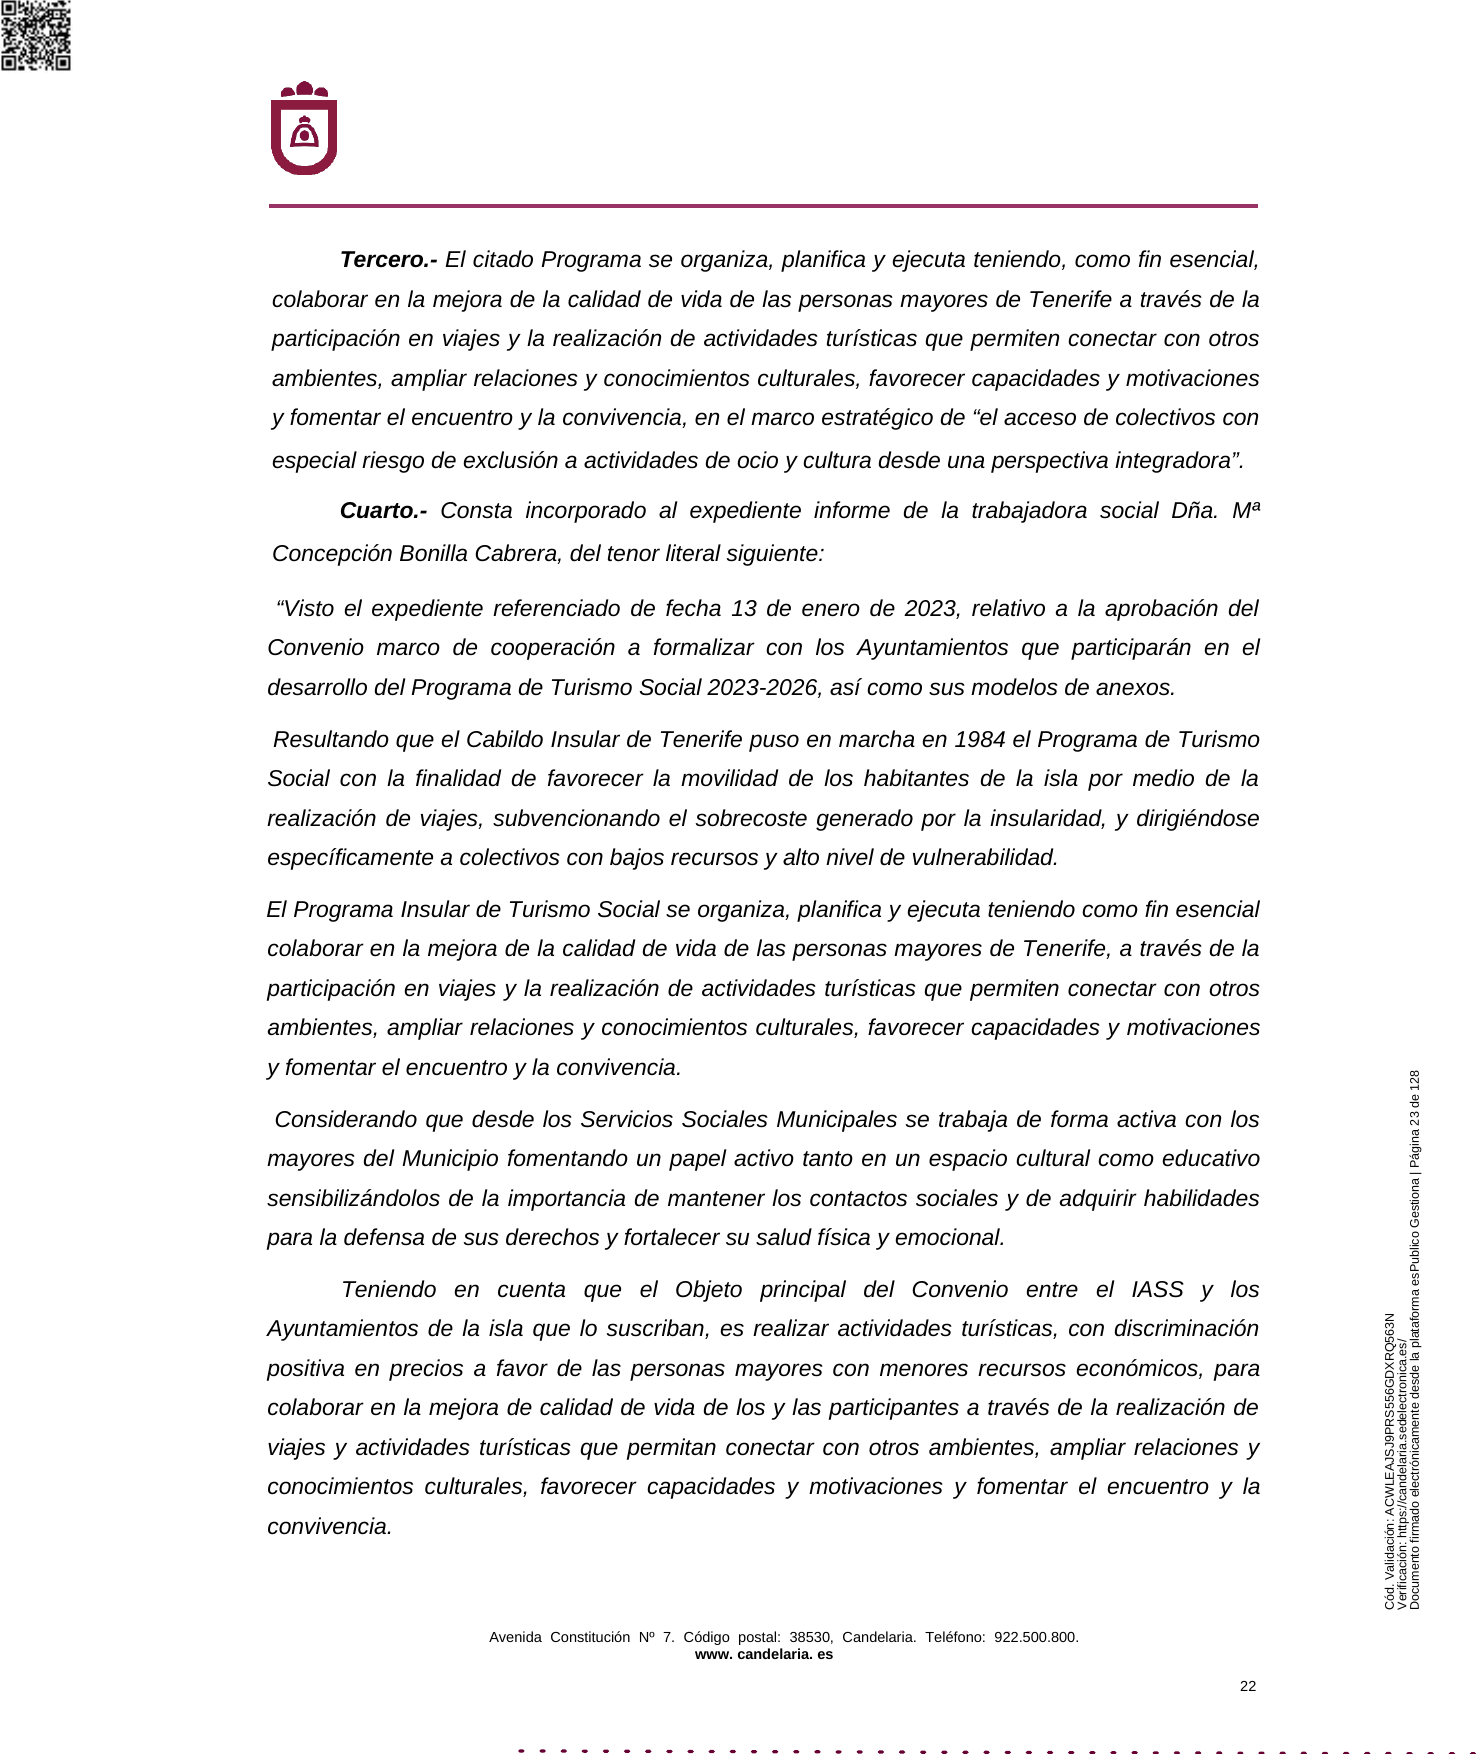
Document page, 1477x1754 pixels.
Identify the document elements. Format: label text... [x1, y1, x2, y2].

text Tercero.- El citado Programa se organiza, planifica y ejecuta teniendo, como fin esencial, colaborar en la mejora de la calidad de vida de las personas mayores de Tenerife a través de la participación en viajes y la realización de actividades turísticas que permiten conectar con otros ambientes, ampliar relaciones y conocimientos culturales, favorecer capacidades y motivaciones y fomentar el encuentro y la convivencia, en el marco estratégico de “el acceso de colectivos con especial riesgo de exclusión a actividades de ocio y cultura desde una perspectiva integradora”. [272, 246, 1263, 474]
text El Programa Insular de Turismo Social se organiza, planifica y ejecuta teniendo como fin esencial colaborar en la mejora de la calidad de vida de las personas mayores de Tenerife, a través de la participación en viajes y la realización de actividades turísticas que permiten conectar con otros ambientes, ampliar relaciones y conocimientos culturales, favorecer capacidades y motivaciones y fomentar el encuentro y la convivencia. [266, 896, 1263, 1080]
text Resultando que el Cabildo Insular de Tenerife puso en marcha en 1984 el Programa de Turismo Social con la finalidad de favorecer la movilidad de los habitantes de la isla por medio de la realización de viajes, subvencionando el sobrecoste generado por la insularidad, y dirigiéndose específicamente a colectivos con bajos recursos y alto nivel de vulnerabilidad. [266, 726, 1263, 870]
text Considerando que desde los Servicios Sociales Municipales se trabaja de forma activa con los mayores del Municipio fomentando un papel activo tanto en un espacio cultural como educativo sensibilizándolos de la importancia de mantener los contactos sociales y de adquirir habilidades para la defensa de sus derechos y fortalecer su salud física y emocional. [266, 1106, 1263, 1250]
text “Visto el expediente referenciado de fecha 13 de enero de 2023, relativo a la aprobación del Convenio marco de cooperación a formalizar con los Ayuntamientos que participarán en el desarrollo del Programa de Turismo Social 2023-2026, así como sus modelos de anexos. [266, 595, 1263, 700]
text Cuarto.- Consta incorporado al expediente informe de la trabajadora social Dña. Mª Concepción Bonilla Cabrera, del tenor literal siguiente: [272, 497, 1263, 567]
text Teniendo en cuenta que el Objeto principal del Convenio entre el IASS y los Ayuntamientos de la isla que lo suscriban, es realizar actividades turísticas, con discriminación positiva en precios a favor de las personas mayores con menores recursos económicos, para colaborar en la mejora de calidad de vida de los y las participantes a través de la realización de viajes y actividades turísticas que permitan conectar con otros ambientes, ampliar relaciones y conocimientos culturales, favorecer capacidades y motivaciones y fomentar el encuentro y la convivencia. [266, 1276, 1263, 1539]
